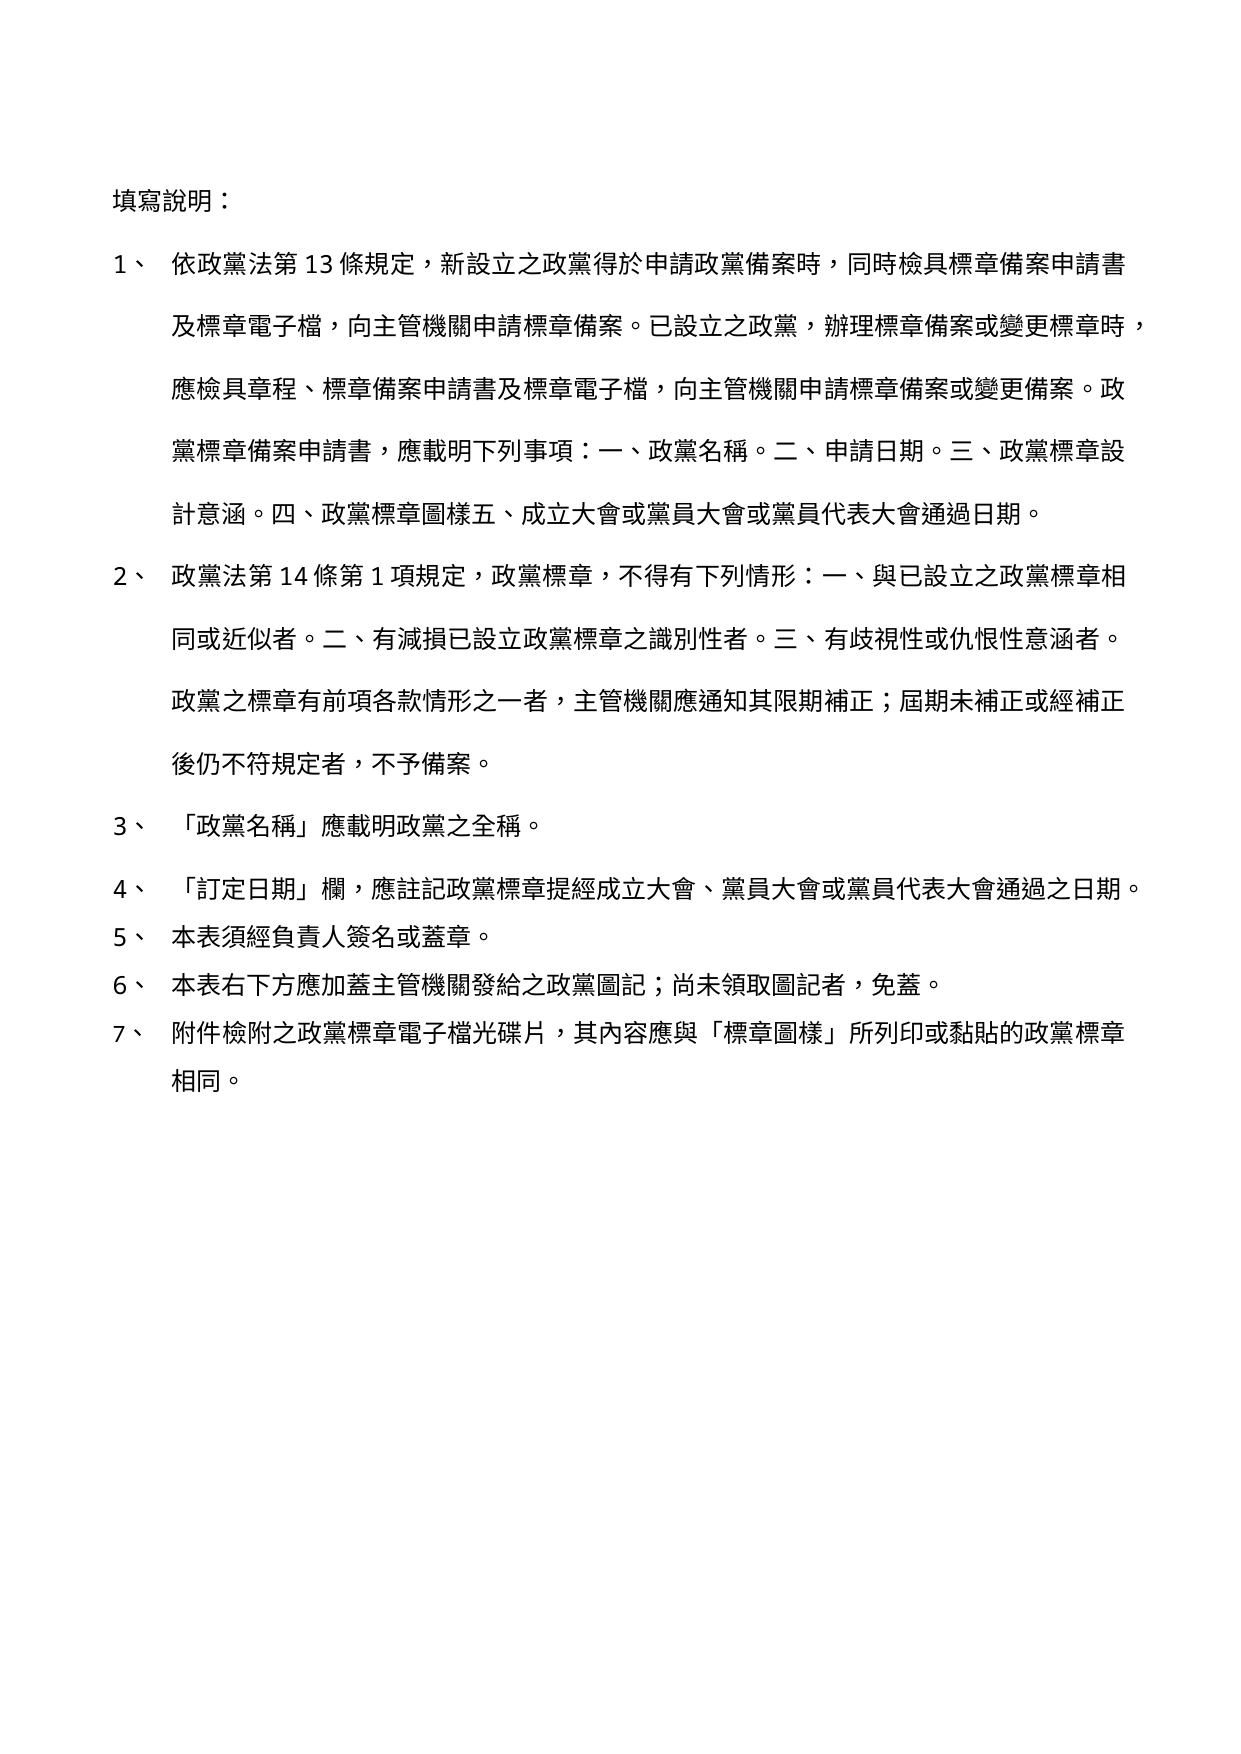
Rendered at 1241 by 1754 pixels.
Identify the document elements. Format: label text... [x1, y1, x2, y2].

list 政黨法第14條第1項規定，政黨標章，不得有下列情形：一、與已設立之政黨標章相同或近似者。二、有減損已設立政黨標章之識別性者。三、有歧視性或仇恨性意涵者。政黨之標章有前項各款情形之一者，主管機關應通知其限期補正；屆期未補正或經補正後仍不符規定者，不予備案。 [112, 533, 1128, 783]
list 「政黨名稱」應載明政黨之全稱。 [112, 783, 1128, 846]
list 「訂定日期」欄，應註記政黨標章提經成立大會、黨員大會或黨員代表大會通過之日期。 [112, 846, 1128, 908]
list 本表須經負責人簽名或蓋章。 [112, 908, 1129, 956]
list 依政黨法第13條規定，新設立之政黨得於申請政黨備案時，同時檢具標章備案申請書及標章電子檔，向主管機關申請標章備案。已設立之政黨，辦理標章備案或變更標章時，應檢具章程、標章備案申請書及標章電子檔，向主管機關申請標章備案或變更備案。政黨標章備案申請書，應載明下列事項：一、政黨名稱。二、申請日期。三、政黨標章設計意涵。四、政黨標章圖樣五、成立大會或黨員大會或黨員代表大會通過日期。 [112, 221, 1128, 533]
text 填寫說明： [112, 158, 1128, 221]
list 本表右下方應加蓋主管機關發給之政黨圖記；尚未領取圖記者，免蓋。 [112, 956, 1129, 1004]
list 附件檢附之政黨標章電子檔光碟片，其內容應與「標章圖樣」所列印或黏貼的政黨標章相同。 [112, 1004, 1129, 1100]
